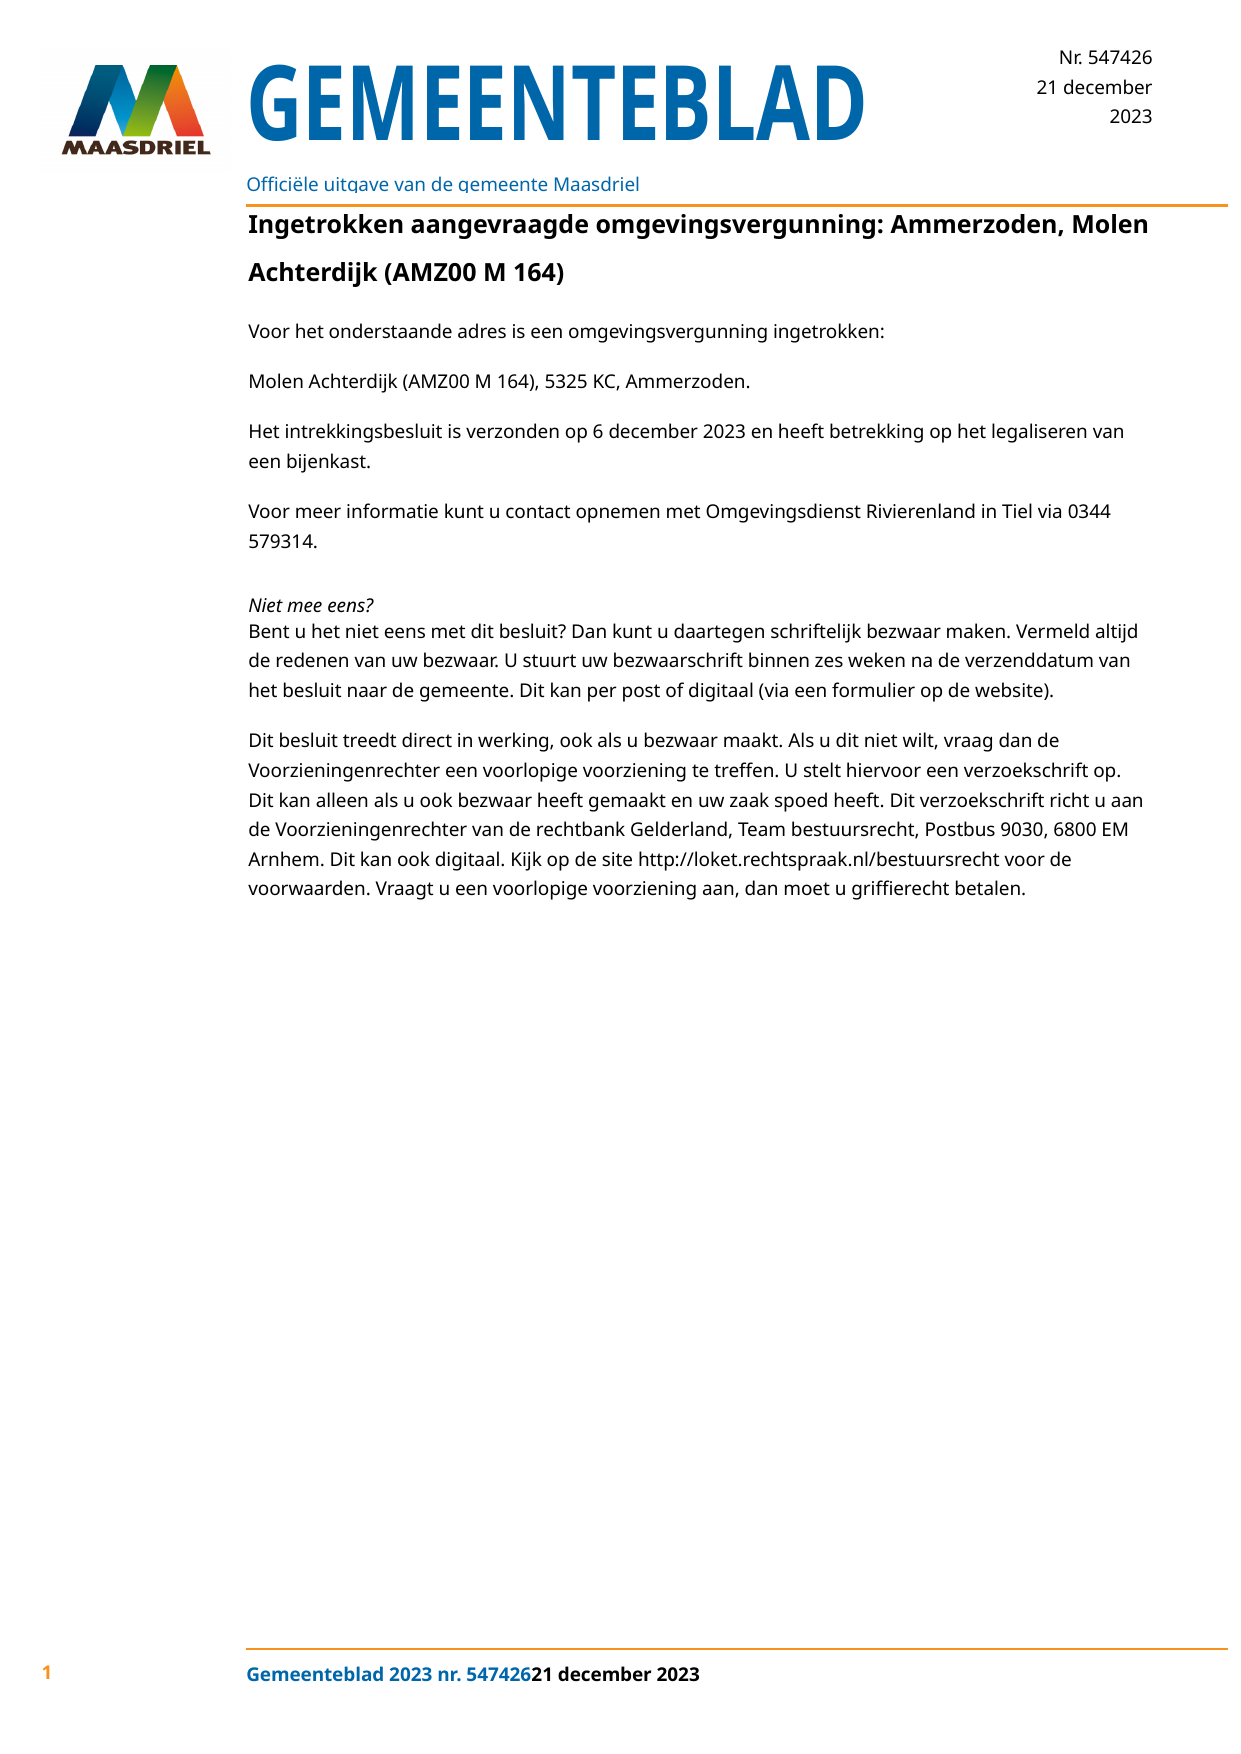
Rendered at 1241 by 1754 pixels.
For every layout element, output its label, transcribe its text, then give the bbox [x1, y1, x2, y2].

picture [41, 47, 231, 172]
text Voor het onderstaande adres is een omgevingsvergunning ingetrokken: [248, 318, 1152, 344]
text Dit besluit treedt direct in werking, ook als u bezwaar maakt. Als u dit niet wilt, vraag dan de Voorzieningenrechter een voorlopige voorziening te treffen. U stelt hiervoor een verzoekschrift op. Dit kan alleen als u ook bezwaar heeft gemaakt en uw zaak spoed heeft. Dit verzoekschrift richt u aan de Voorzieningenrechter van de rechtbank Gelderland, Team bestuursrecht, Postbus 9030, 6800 EM Arnhem. Dit kan ook digitaal. Kijk op de site http://loket.rechtspraak.nl/bestuursrecht voor de voorwaarden. Vraagt u een voorlopige voorziening aan, dan moet u griffierecht betalen. [248, 728, 1152, 901]
text Het intrekkingsbesluit is verzonden op 6 december 2023 en heeft betrekking op het legaliseren van een bijenkast. [248, 419, 1152, 474]
text Ingetrokken aangevraagde omgevingsvergunning: Ammerzoden, Molen Achterdijk (AMZ00 M 164) [248, 207, 1152, 288]
text Voor meer informatie kunt u contact opnemen met Omgevingsdienst Rivierenland in Tiel via 0344 579314. [248, 499, 1152, 554]
text Niet mee eens? [248, 592, 1152, 618]
text Bent u het niet eens met dit besluit? Dan kunt u daartegen schriftelijk bezwaar maken. Vermeld altijd de redenen van uw bezwaar. U stuurt uw bezwaarschrift binnen zes weken na de verzenddatum van het besluit naar de gemeente. Dit kan per post of digitaal (via een formulier op de website). [248, 618, 1152, 703]
text Molen Achterdijk (AMZ00 M 164), 5325 KC, Ammerzoden. [248, 368, 1152, 394]
